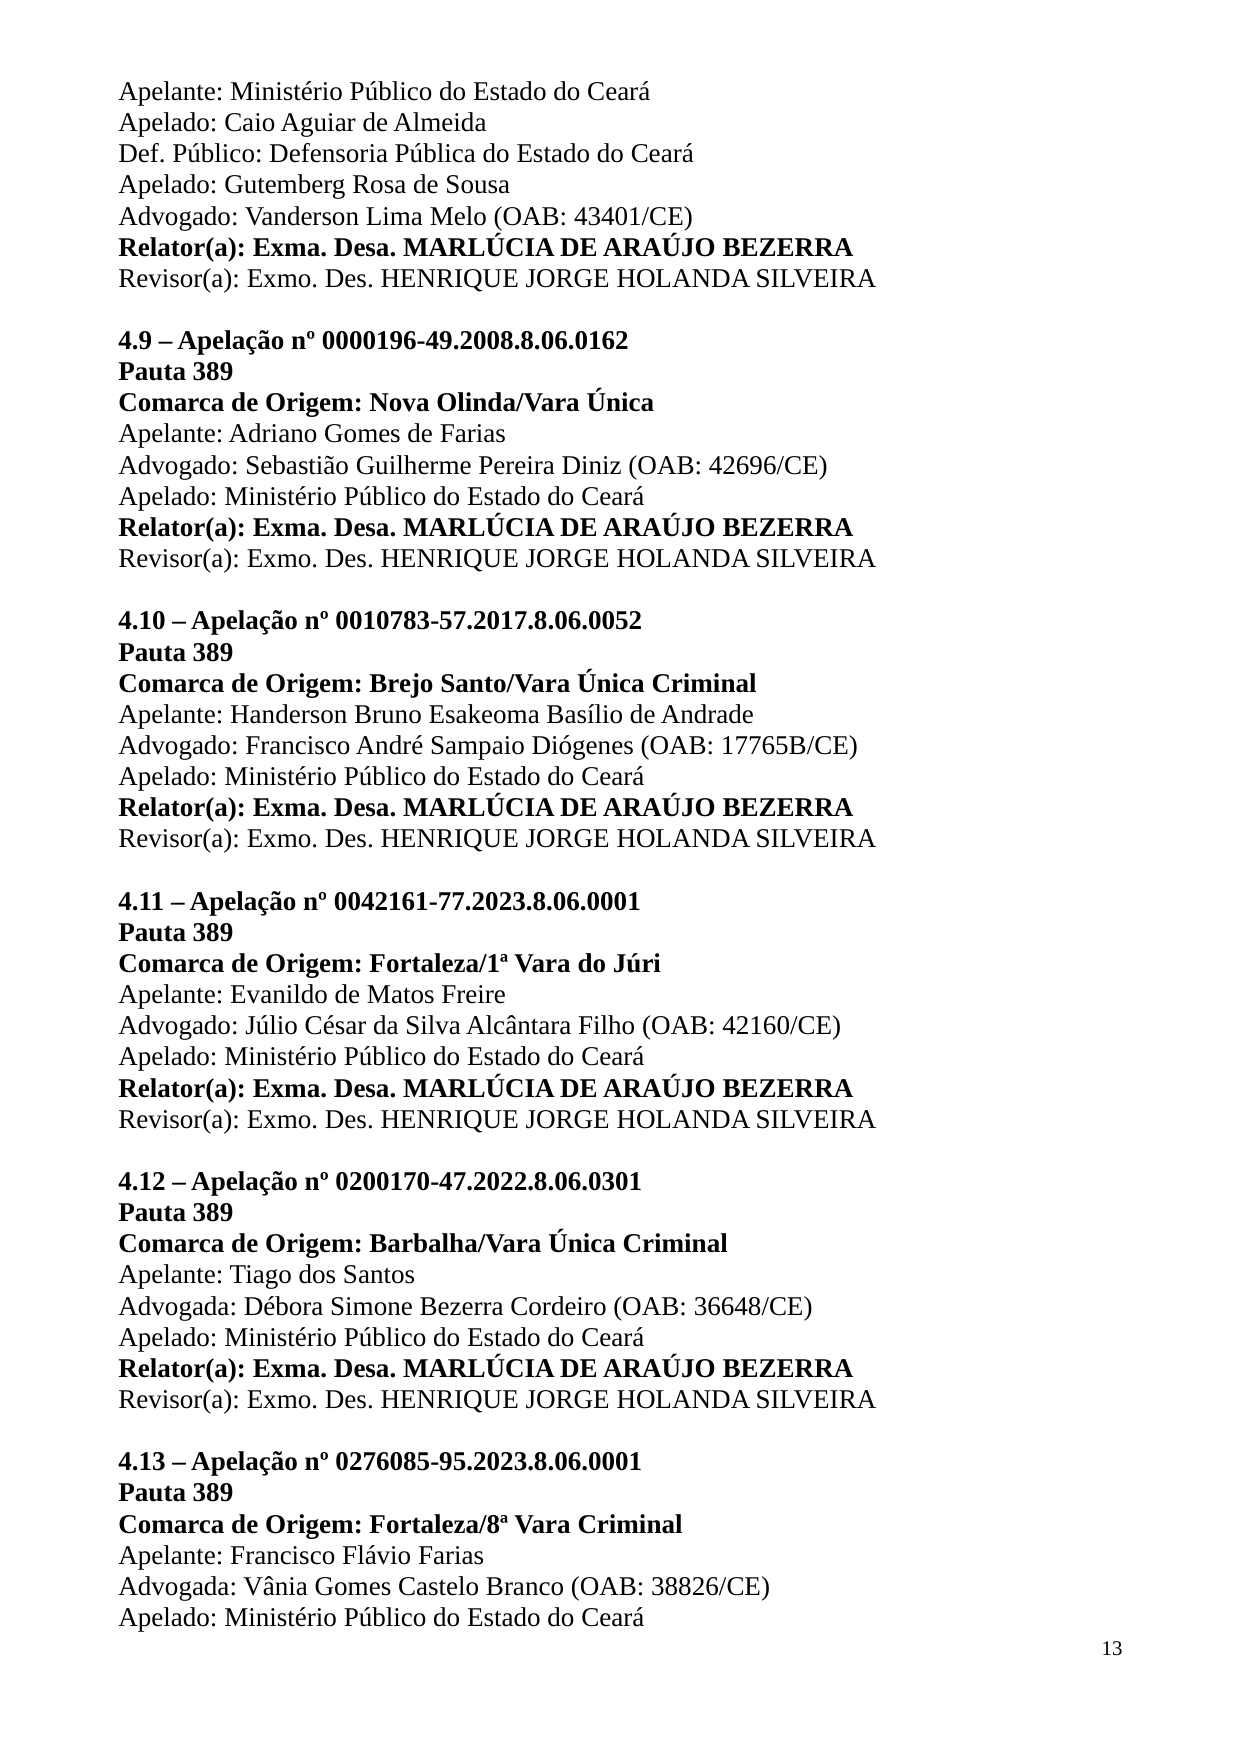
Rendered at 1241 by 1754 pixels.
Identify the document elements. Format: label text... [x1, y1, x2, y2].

text Apelado: Gutemberg Rosa de Sousa [118, 168, 1122, 199]
text Pauta 389 [118, 636, 1122, 667]
text Relator(a): Exma. Desa. MARLÚCIA DE ARAÚJO BEZERRA [118, 791, 1122, 822]
text Pauta 389 [118, 1477, 1122, 1508]
text Apelante: Handerson Bruno Esakeoma Basílio de Andrade [118, 698, 1122, 729]
text Relator(a): Exma. Desa. MARLÚCIA DE ARAÚJO BEZERRA [118, 1072, 1122, 1103]
text Advogado: Júlio César da Silva Alcântara Filho (OAB: 42160/CE) [118, 1009, 1122, 1041]
text 4.9 – Apelação nº 0000196-49.2008.8.06.0162 [118, 324, 1122, 355]
text 4.11 – Apelação nº 0042161-77.2023.8.06.0001 [118, 885, 1122, 916]
text Apelante: Adriano Gomes de Farias [118, 418, 1122, 449]
text Apelante: Tiago dos Santos [118, 1258, 1122, 1290]
text Revisor(a): Exmo. Des. HENRIQUE JORGE HOLANDA SILVEIRA [118, 1103, 1122, 1134]
text Apelado: Ministério Público do Estado do Ceará [118, 1321, 1122, 1352]
text Relator(a): Exma. Desa. MARLÚCIA DE ARAÚJO BEZERRA [118, 231, 1122, 262]
text Comarca de Origem: Fortaleza/1ª Vara do Júri [118, 947, 1122, 978]
text 4.10 – Apelação nº 0010783-57.2017.8.06.0052 [118, 604, 1122, 636]
text Relator(a): Exma. Desa. MARLÚCIA DE ARAÚJO BEZERRA [118, 1352, 1122, 1383]
text Comarca de Origem: Brejo Santo/Vara Única Criminal [118, 667, 1122, 698]
text Relator(a): Exma. Desa. MARLÚCIA DE ARAÚJO BEZERRA [118, 511, 1122, 542]
text Apelado: Ministério Público do Estado do Ceará [118, 1041, 1122, 1072]
text Advogado: Vanderson Lima Melo (OAB: 43401/CE) [118, 199, 1122, 231]
text 4.12 – Apelação nº 0200170-47.2022.8.06.0301 [118, 1165, 1122, 1196]
text Comarca de Origem: Barbalha/Vara Única Criminal [118, 1227, 1122, 1258]
text Apelante: Francisco Flávio Farias [118, 1539, 1122, 1570]
text Revisor(a): Exmo. Des. HENRIQUE JORGE HOLANDA SILVEIRA [118, 262, 1122, 293]
text Advogado: Sebastião Guilherme Pereira Diniz (OAB: 42696/CE) [118, 449, 1122, 480]
text Revisor(a): Exmo. Des. HENRIQUE JORGE HOLANDA SILVEIRA [118, 542, 1122, 573]
text Apelado: Ministério Público do Estado do Ceará [118, 1601, 1122, 1632]
text Apelante: Evanildo de Matos Freire [118, 978, 1122, 1009]
text Revisor(a): Exmo. Des. HENRIQUE JORGE HOLANDA SILVEIRA [118, 822, 1122, 854]
text Apelado: Ministério Público do Estado do Ceará [118, 760, 1122, 791]
text Advogada: Débora Simone Bezerra Cordeiro (OAB: 36648/CE) [118, 1290, 1122, 1321]
text Pauta 389 [118, 916, 1122, 947]
text Revisor(a): Exmo. Des. HENRIQUE JORGE HOLANDA SILVEIRA [118, 1383, 1122, 1414]
text Apelado: Caio Aguiar de Almeida [118, 106, 1122, 137]
text Advogada: Vânia Gomes Castelo Branco (OAB: 38826/CE) [118, 1570, 1122, 1601]
text Advogado: Francisco André Sampaio Diógenes (OAB: 17765B/CE) [118, 729, 1122, 760]
text Apelante: Ministério Público do Estado do Ceará [118, 75, 1122, 106]
text Comarca de Origem: Fortaleza/8ª Vara Criminal [118, 1508, 1122, 1539]
text Apelado: Ministério Público do Estado do Ceará [118, 480, 1122, 511]
text Pauta 389 [118, 1196, 1122, 1227]
text 4.13 – Apelação nº 0276085-95.2023.8.06.0001 [118, 1445, 1122, 1477]
text Def. Público: Defensoria Pública do Estado do Ceará [118, 137, 1122, 168]
text Pauta 389 [118, 355, 1122, 386]
text Comarca de Origem: Nova Olinda/Vara Única [118, 386, 1122, 418]
